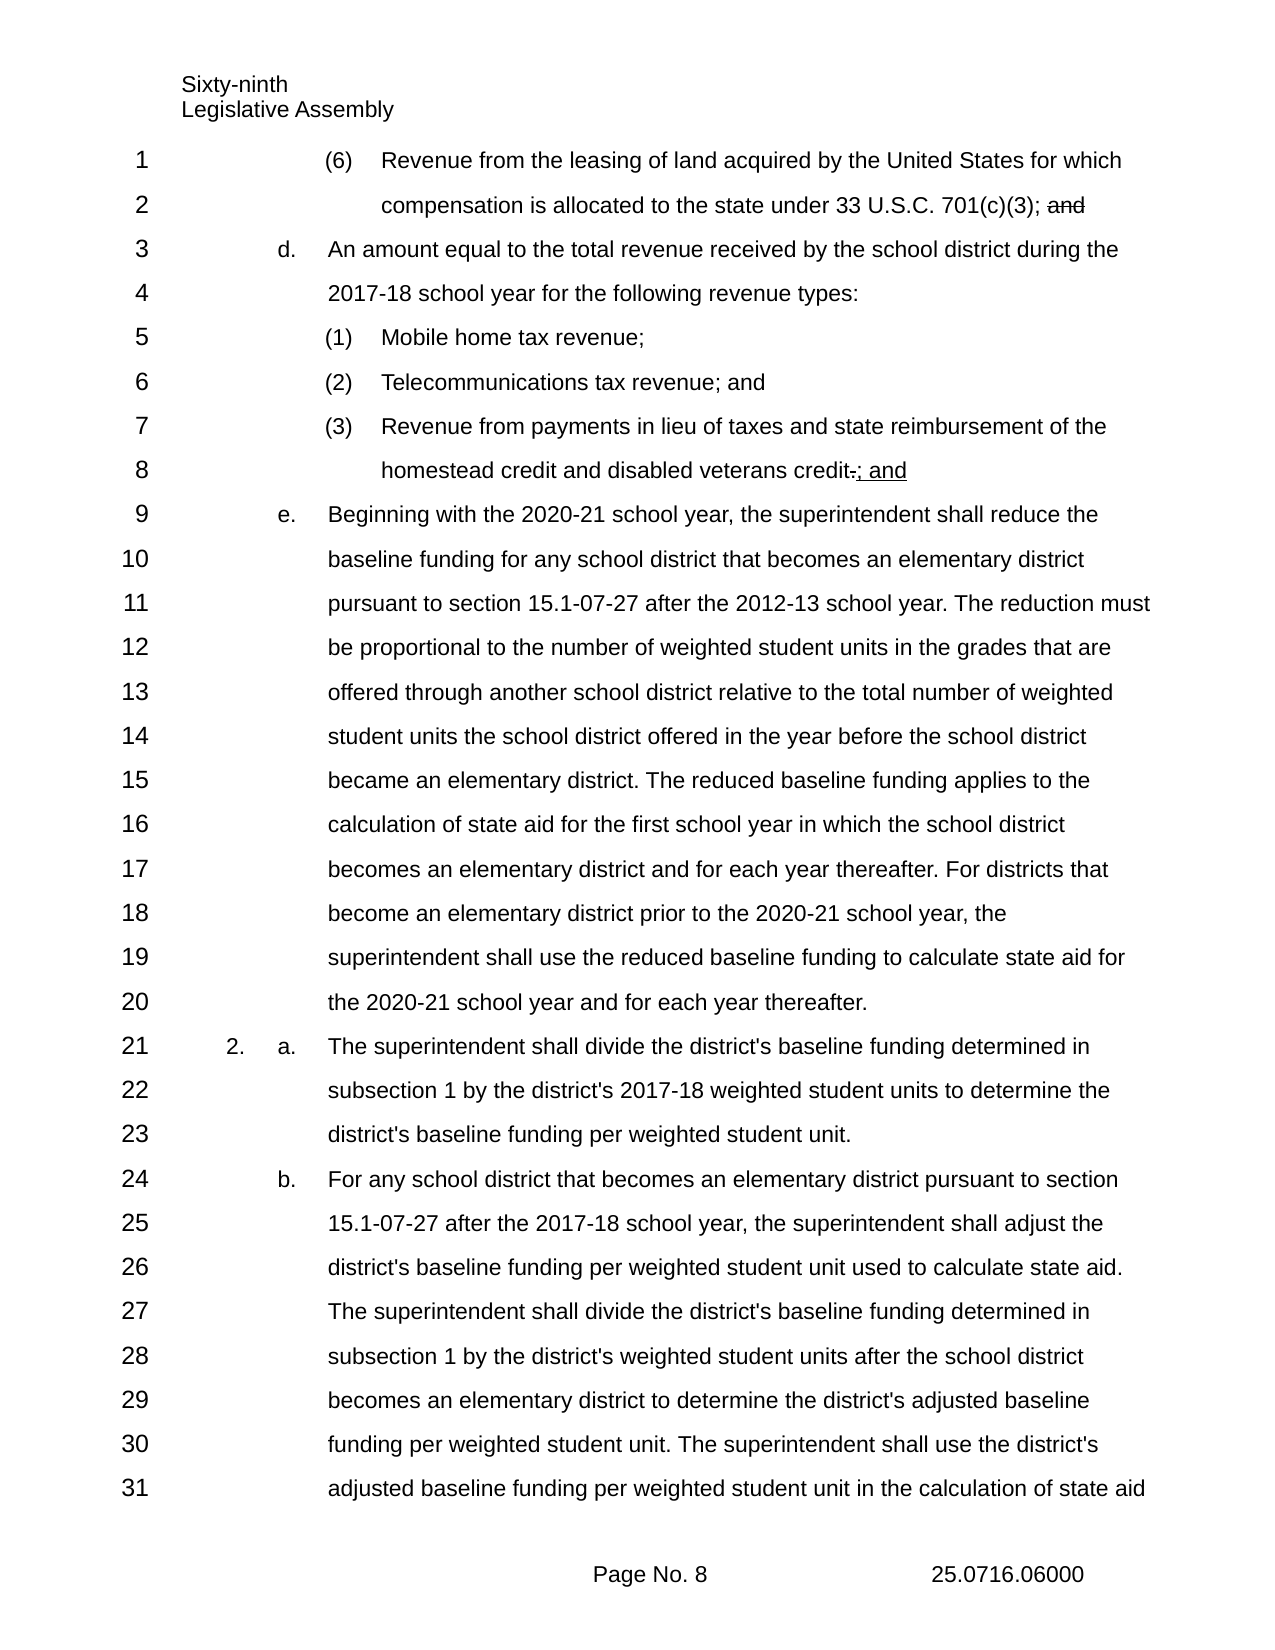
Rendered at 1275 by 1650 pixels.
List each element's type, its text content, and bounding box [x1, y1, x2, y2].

text d. An amount equal to the total revenue received by the school district during the 2017‑18 school year for the following revenue types: [181, 222, 1154, 310]
text e. Beginning with the 2020‑21 school year, the superintendent shall reduce the baseline funding for any school district that becomes an elementary district pursuant to section 15.1‑07‑27 after the 2012‑13 school year. The reduction must be proportional to the number of weighted student units in the grades that are offered through another school district relative to the total number of weighted student units the school district offered in the year before the school district became an elementary district. The reduced baseline funding applies to the calculation of state aid for the first school year in which the school district becomes an elementary district and for each year thereafter. For districts that become an elementary district prior to the 2020‑21 school year, the superintendent shall use the reduced baseline funding to calculate state aid for the 2020‑21 school year and for each year thereafter. [181, 487, 1154, 1019]
text b. For any school district that becomes an elementary district pursuant to section 15.1‑07‑27 after the 2017‑18 school year, the superintendent shall adjust the district's baseline funding per weighted student unit used to calculate state aid. The superintendent shall divide the district's baseline funding determined in subsection 1 by the district's weighted student units after the school district becomes an elementary district to determine the district's adjusted baseline funding per weighted student unit. The superintendent shall use the district's adjusted baseline funding per weighted student unit in the calculation of state aid [181, 1152, 1154, 1506]
text (2) Telecommunications tax revenue; and [181, 355, 1154, 399]
text (1) Mobile home tax revenue; [181, 310, 1154, 355]
text (3) Revenue from payments in lieu of taxes and state reimbursement of the homestead credit and disabled veterans credit.; and [181, 399, 1154, 487]
text (6) Revenue from the leasing of land acquired by the United States for which compensation is allocated to the state under 33 U.S.C. 701(c)(3); and [181, 133, 1154, 222]
text 2. a. The superintendent shall divide the district's baseline funding determined in subsection 1 by the district's 2017‑18 weighted student units to determine the district's baseline funding per weighted student unit. [181, 1019, 1154, 1152]
